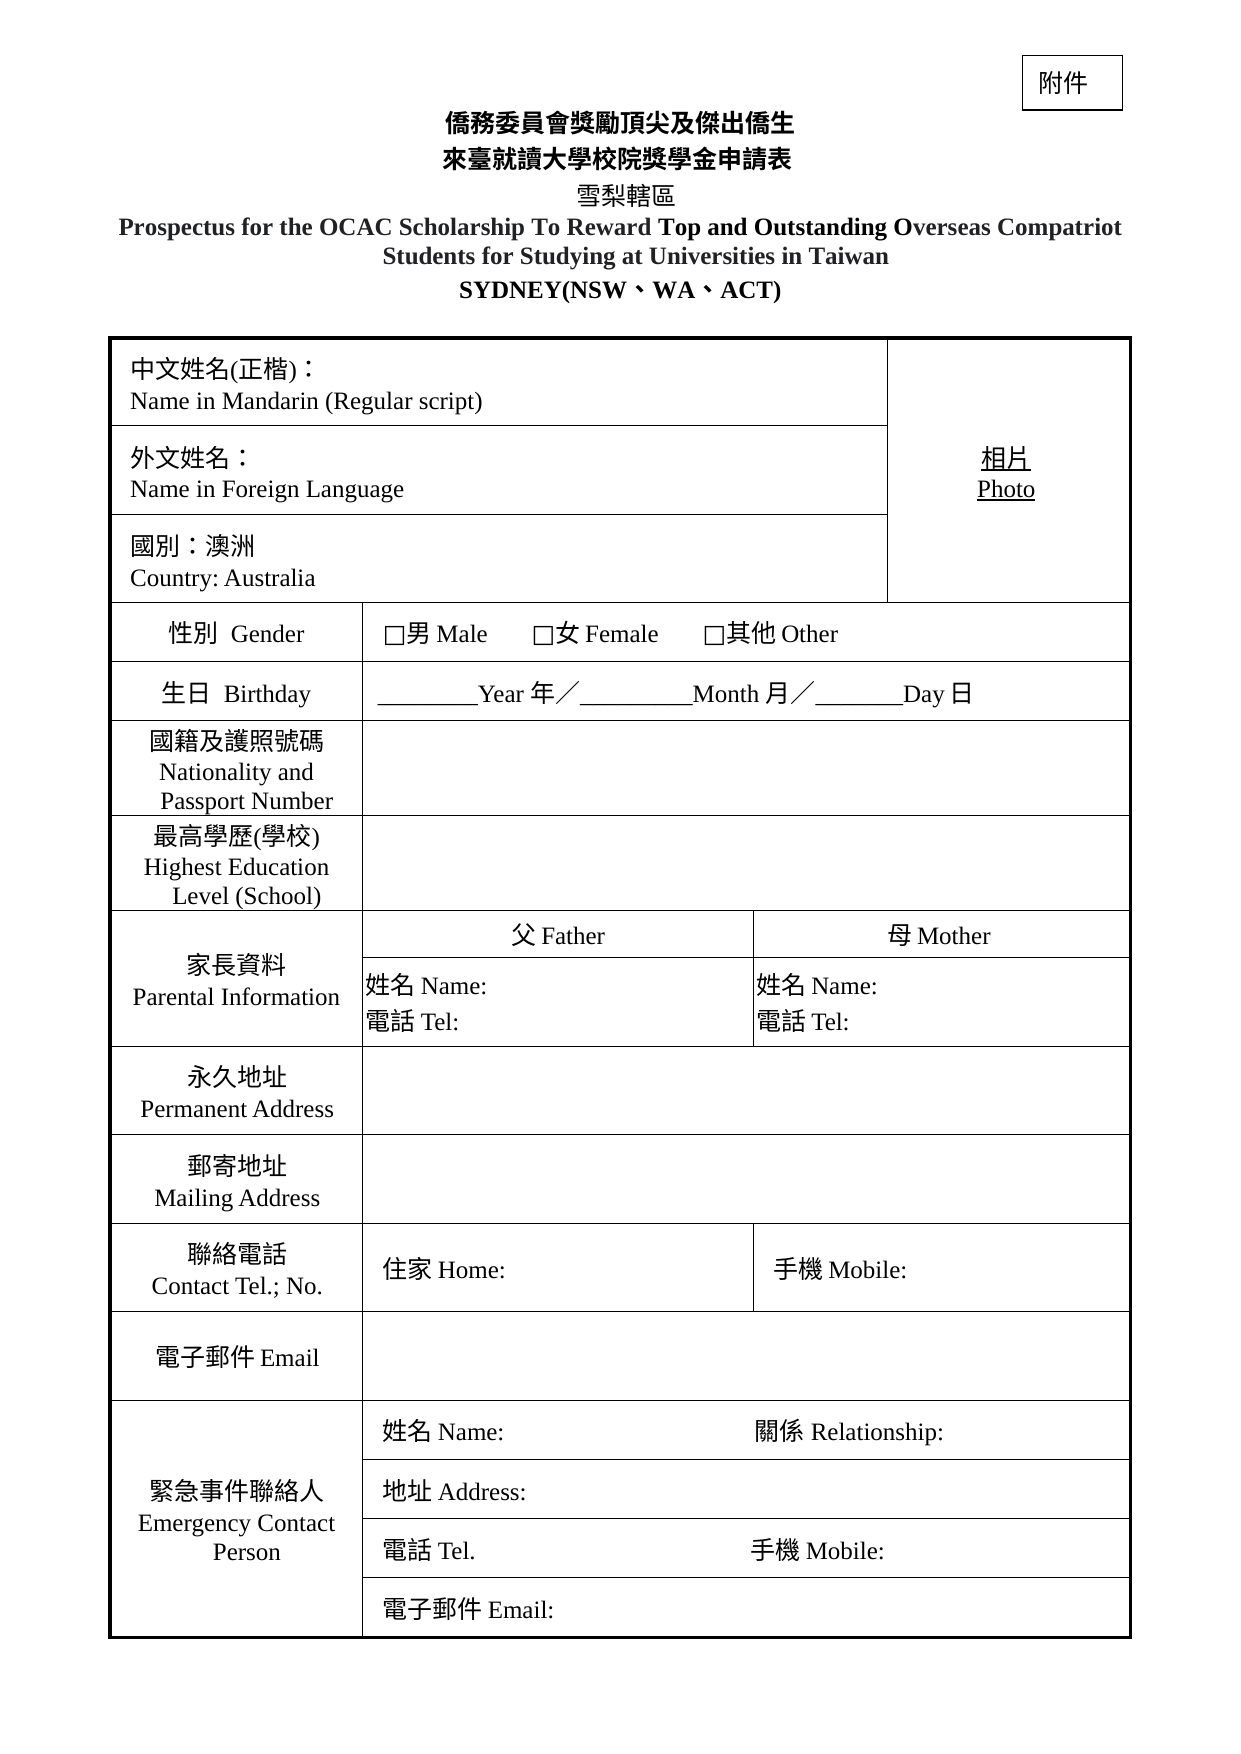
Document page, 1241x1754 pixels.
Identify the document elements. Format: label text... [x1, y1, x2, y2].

table_cell 緊急事件聯絡人 Emergency Contact Person [112, 1401, 362, 1636]
table_cell 性別 Gender [112, 603, 362, 661]
text 來臺就讀大學校院獎學金申請表 [118, 140, 1122, 176]
text SYDNEY(NSW、WA、ACT) [118, 270, 1122, 306]
table_cell 國別：澳洲 Country: Australia [112, 515, 887, 602]
table_cell 姓名Name: 電話Tel: [754, 958, 1129, 1046]
table_cell [363, 1135, 1129, 1223]
table_cell 最高學歷(學校) Highest Education Level (School) [112, 816, 362, 910]
table_cell □男Male □女Female □其他Other [363, 603, 1129, 661]
text 雪梨轄區 [130, 176, 1122, 212]
text 僑務委員會獎勵頂尖及傑出僑生 [118, 103, 1122, 140]
table_cell 電話Tel. 手機Mobile: [363, 1519, 1129, 1577]
table_cell 生日 Birthday [112, 662, 362, 720]
table_cell [363, 1047, 1129, 1134]
text [1023, 56, 1122, 109]
table_cell 電子郵件Email [112, 1312, 362, 1400]
table_cell 地址Address: [363, 1460, 1129, 1518]
table_cell [363, 816, 1129, 910]
table_cell 郵寄地址 Mailing Address [112, 1135, 362, 1223]
table_cell [363, 1312, 1129, 1400]
table_cell 母Mother [754, 911, 1129, 957]
text Prospectus for the OCAC Scholarship To Reward Top and Outstanding Overseas Compatriot Students for Studying at Universities in Taiwan [118, 212, 1122, 270]
table_cell 聯絡電話 Contact Tel.; No. [112, 1224, 362, 1311]
table_cell 姓名Name: 電話Tel: [363, 958, 753, 1046]
table_cell 手機Mobile: [754, 1224, 1129, 1311]
table_cell ________Year 年／_________Month 月／_______Day日 [363, 662, 1129, 720]
table_cell 姓名Name: 關係 Relationship: [363, 1401, 1129, 1459]
table_cell [363, 721, 1129, 815]
table_cell 永久地址 Permanent Address [112, 1047, 362, 1134]
table_cell 電子郵件Email: [363, 1578, 1129, 1636]
text 附件3 [1038, 64, 1107, 102]
table_cell 住家Home: [363, 1224, 753, 1311]
table_cell 家長資料 Parental Information [112, 911, 362, 1046]
table_cell 國籍及護照號碼 Nationality and Passport Number [112, 721, 362, 815]
table_cell 外文姓名： Name in Foreign Language [112, 426, 887, 513]
table_cell 父Father [363, 911, 753, 957]
table_header 相片 Photo [888, 340, 1129, 602]
table_header 中文姓名(正楷)： Name in Mandarin (Regular script) [112, 340, 887, 425]
